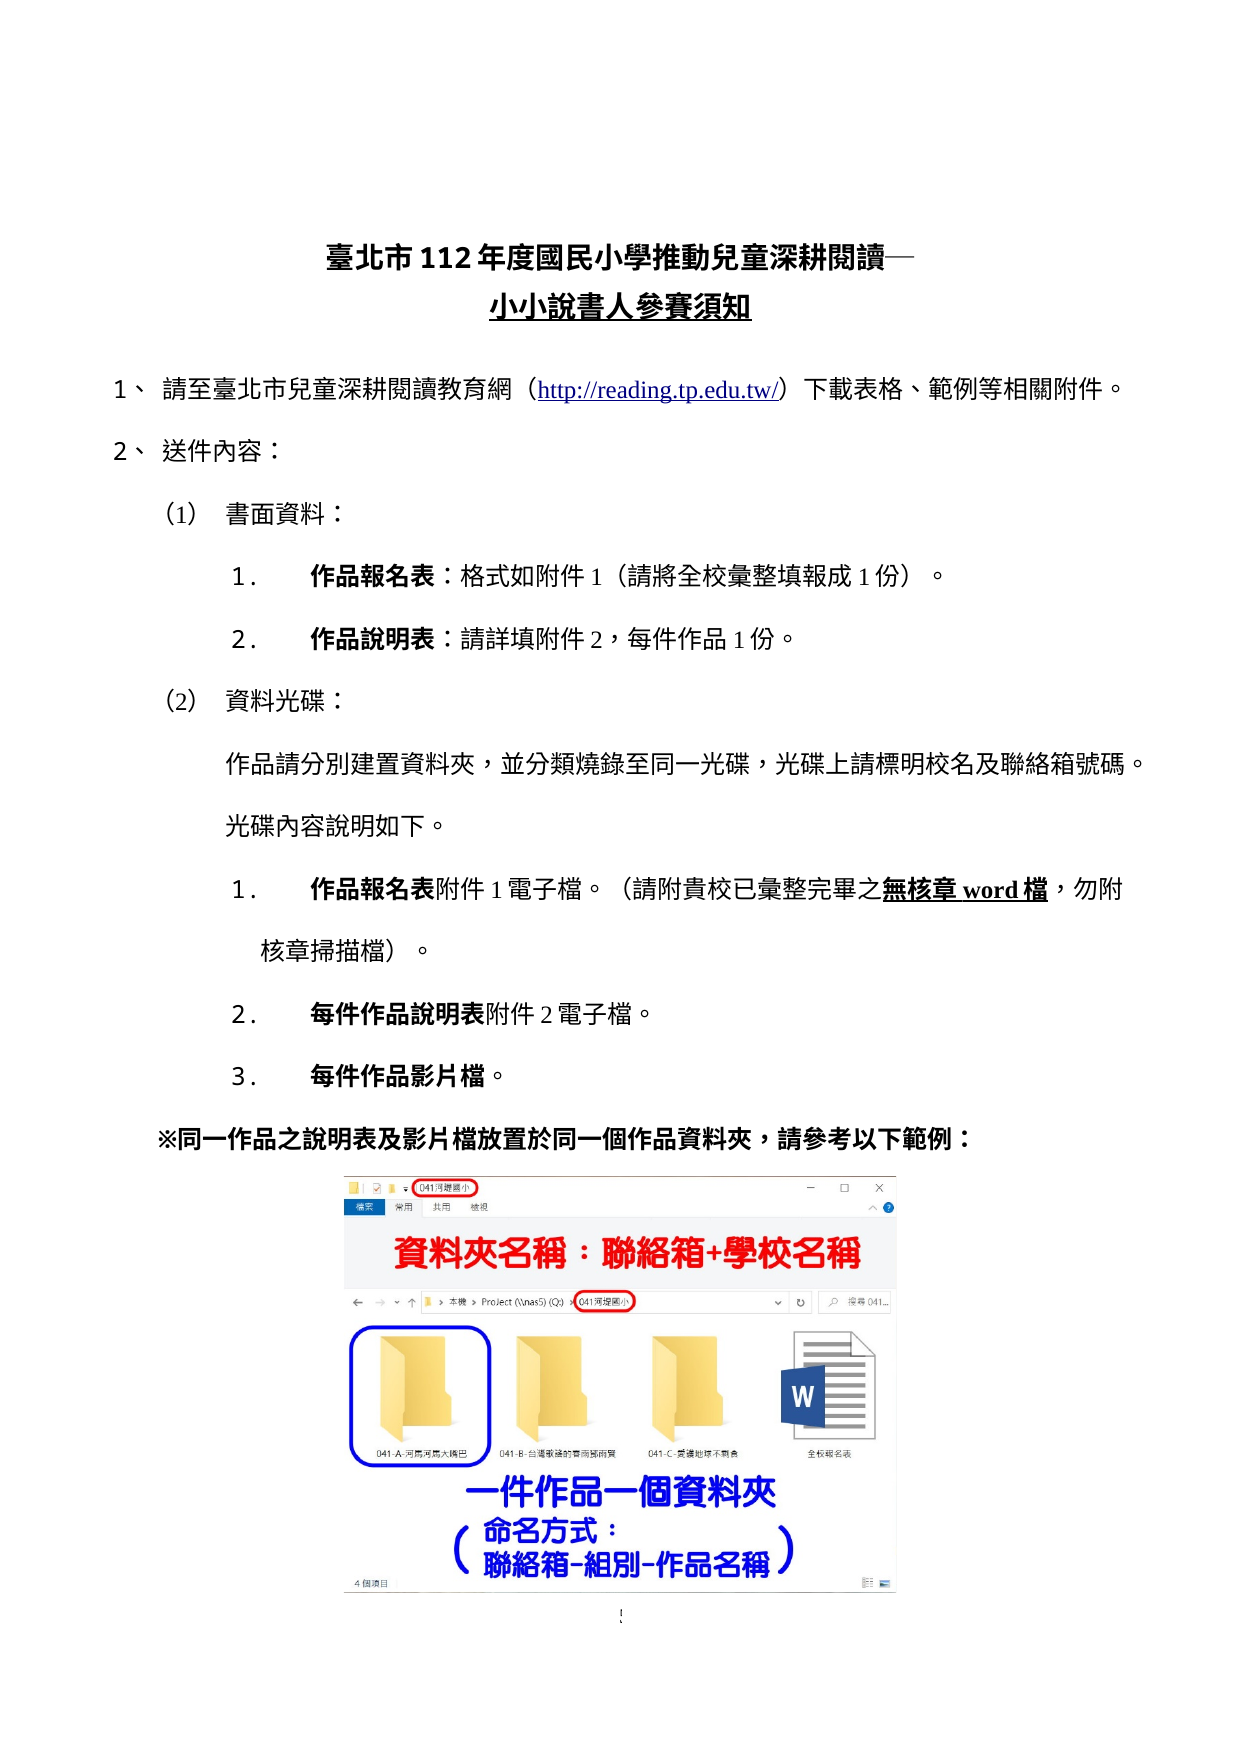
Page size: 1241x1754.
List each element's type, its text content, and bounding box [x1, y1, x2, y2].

list 請至臺北市兒童深耕閱讀教育網（http://reading.tp.edu.tw/）下載表格、範例等相關附件。 [112, 346, 1128, 408]
text 作品請分別建置資料夾，並分類燒錄至同一光碟，光碟上請標明校名及聯絡箱號碼。光碟內容說明如下。 [225, 721, 1128, 846]
list 每件作品說明表附件2電子檔。 [231, 971, 1128, 1033]
list 作品報名表：格式如附件1（請將全校彙整填報成1份）。 [231, 533, 1128, 596]
text ※同一作品之說明表及影片檔放置於同一個作品資料夾，請參考以下範例： [157, 1096, 1128, 1158]
list 送件內容： [112, 408, 1128, 471]
text 臺北市112年度國民小學推動兒童深耕閱讀─ [112, 214, 1128, 277]
list 每件作品影片檔。 [231, 1033, 1128, 1096]
list 作品報名表附件1電子檔。（請附貴校已彙整完畢之無核章word檔，勿附核章掃描檔）。 [231, 846, 1128, 971]
list 作品說明表：請詳填附件2，每件作品1份。 [231, 596, 1128, 658]
list 書面資料： [150, 471, 1128, 533]
text 小小說書人參賽須知 [112, 277, 1128, 327]
list 資料光碟： [150, 658, 1128, 721]
